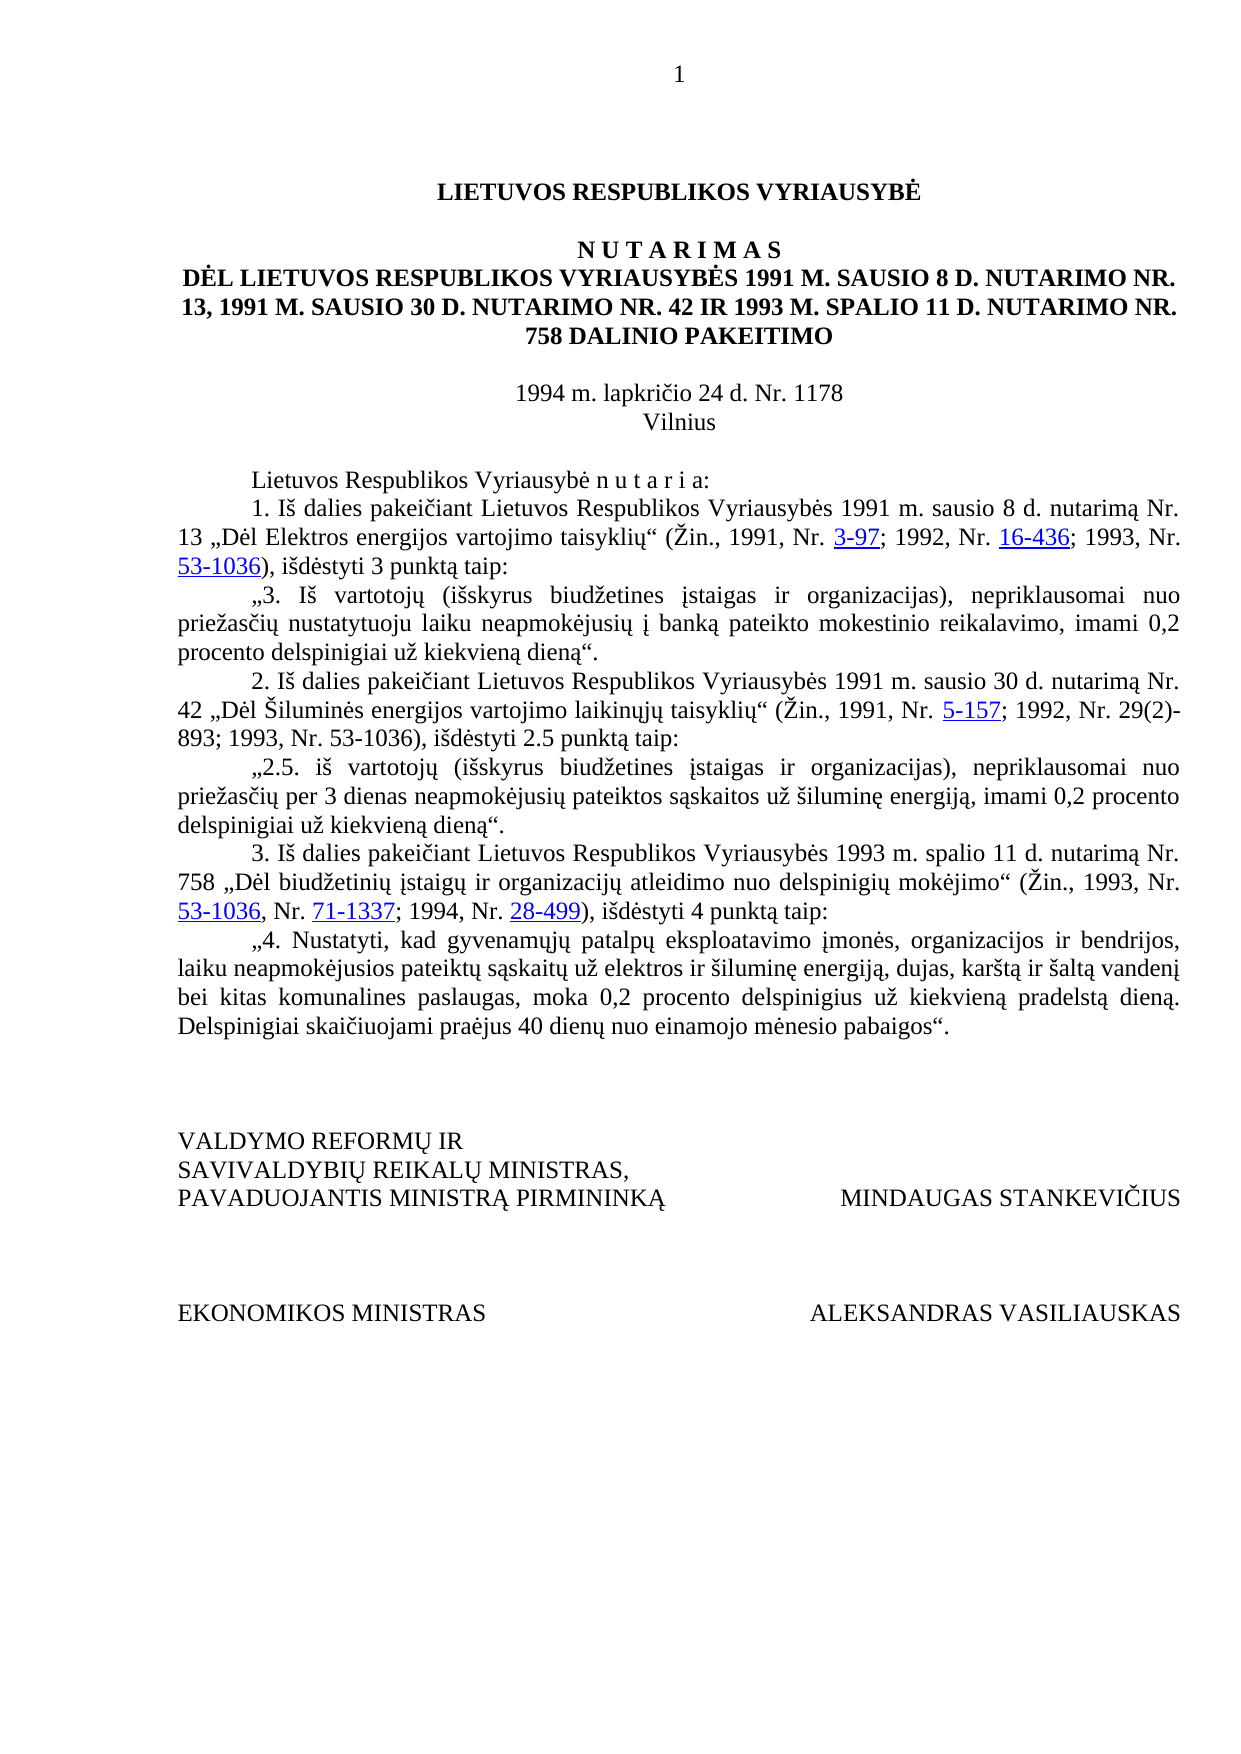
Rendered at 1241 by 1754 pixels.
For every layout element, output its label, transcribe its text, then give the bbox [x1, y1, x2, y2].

text SAVIVALDYBIŲ REIKALŲ MINISTRAS, [177, 1155, 1181, 1183]
text „2.5. iš vartotojų (išskyrus biudžetines įstaigas ir organizacijas), nepriklausomai nuo priežasčių per 3 dienas neapmokėjusių pateiktos sąskaitos už šiluminę energiją, imami 0,2 procento delspinigiai už kiekvieną dieną“. [177, 752, 1181, 838]
text DĖL LIETUVOS RESPUBLIKOS VYRIAUSYBĖS 1991 M. SAUSIO 8 D. NUTARIMO NR. 13, 1991 M. SAUSIO 30 D. NUTARIMO NR. 42 IR 1993 M. SPALIO 11 D. NUTARIMO NR. 758 DALINIO PAKEITIMO [177, 263, 1181, 350]
text Lietuvos Respublikos Vyriausybė nutaria: [177, 465, 1181, 493]
text 1. Iš dalies pakeičiant Lietuvos Respublikos Vyriausybės 1991 m. sausio 8 d. nutarimą Nr. 13 „Dėl Elektros energijos vartojimo taisyklių“ (Žin., 1991, Nr. 3-97; 1992, Nr. 16-436; 1993, Nr. 53-1036), išdėstyti 3 punktą taip: [177, 493, 1181, 580]
text EKONOMIKOS MINISTRAS ALEKSANDRAS VASILIAUSKAS [177, 1298, 1181, 1327]
text 2. Iš dalies pakeičiant Lietuvos Respublikos Vyriausybės 1991 m. sausio 30 d. nutarimą Nr. 42 „Dėl Šiluminės energijos vartojimo laikinųjų taisyklių“ (Žin., 1991, Nr. 5-157; 1992, Nr. 29(2)-893; 1993, Nr. 53-1036), išdėstyti 2.5 punktą taip: [177, 666, 1181, 752]
text LIETUVOS RESPUBLIKOS VYRIAUSYBĖ [177, 177, 1181, 206]
text Vilnius [177, 407, 1181, 436]
text VALDYMO REFORMŲ IR [177, 1126, 1181, 1155]
text „3. Iš vartotojų (išskyrus biudžetines įstaigas ir organizacijas), nepriklausomai nuo priežasčių nustatytuoju laiku neapmokėjusių į banką pateikto mokestinio reikalavimo, imami 0,2 procento delspinigiai už kiekvieną dieną“. [177, 580, 1181, 666]
text 3. Iš dalies pakeičiant Lietuvos Respublikos Vyriausybės 1993 m. spalio 11 d. nutarimą Nr. 758 „Dėl biudžetinių įstaigų ir organizacijų atleidimo nuo delspinigių mokėjimo“ (Žin., 1993, Nr. 53-1036, Nr. 71-1337; 1994, Nr. 28-499), išdėstyti 4 punktą taip: [177, 838, 1181, 925]
text „4. Nustatyti, kad gyvenamųjų patalpų eksploatavimo įmonės, organizacijos ir bendrijos, laiku neapmokėjusios pateiktų sąskaitų už elektros ir šiluminę energiją, dujas, karštą ir šaltą vandenį bei kitas komunalines paslaugas, moka 0,2 procento delspinigius už kiekvieną pradelstą dieną. Delspinigiai skaičiuojami praėjus 40 dienų nuo einamojo mėnesio pabaigos“. [177, 925, 1181, 1040]
text PAVADUOJANTIS MINISTRĄ PIRMININKĄ MINDAUGAS STANKEVIČIUS [177, 1183, 1181, 1212]
text 1994 m. lapkričio 24 d. Nr. 1178 [177, 378, 1181, 407]
text N U T A R I M A S [177, 235, 1181, 263]
